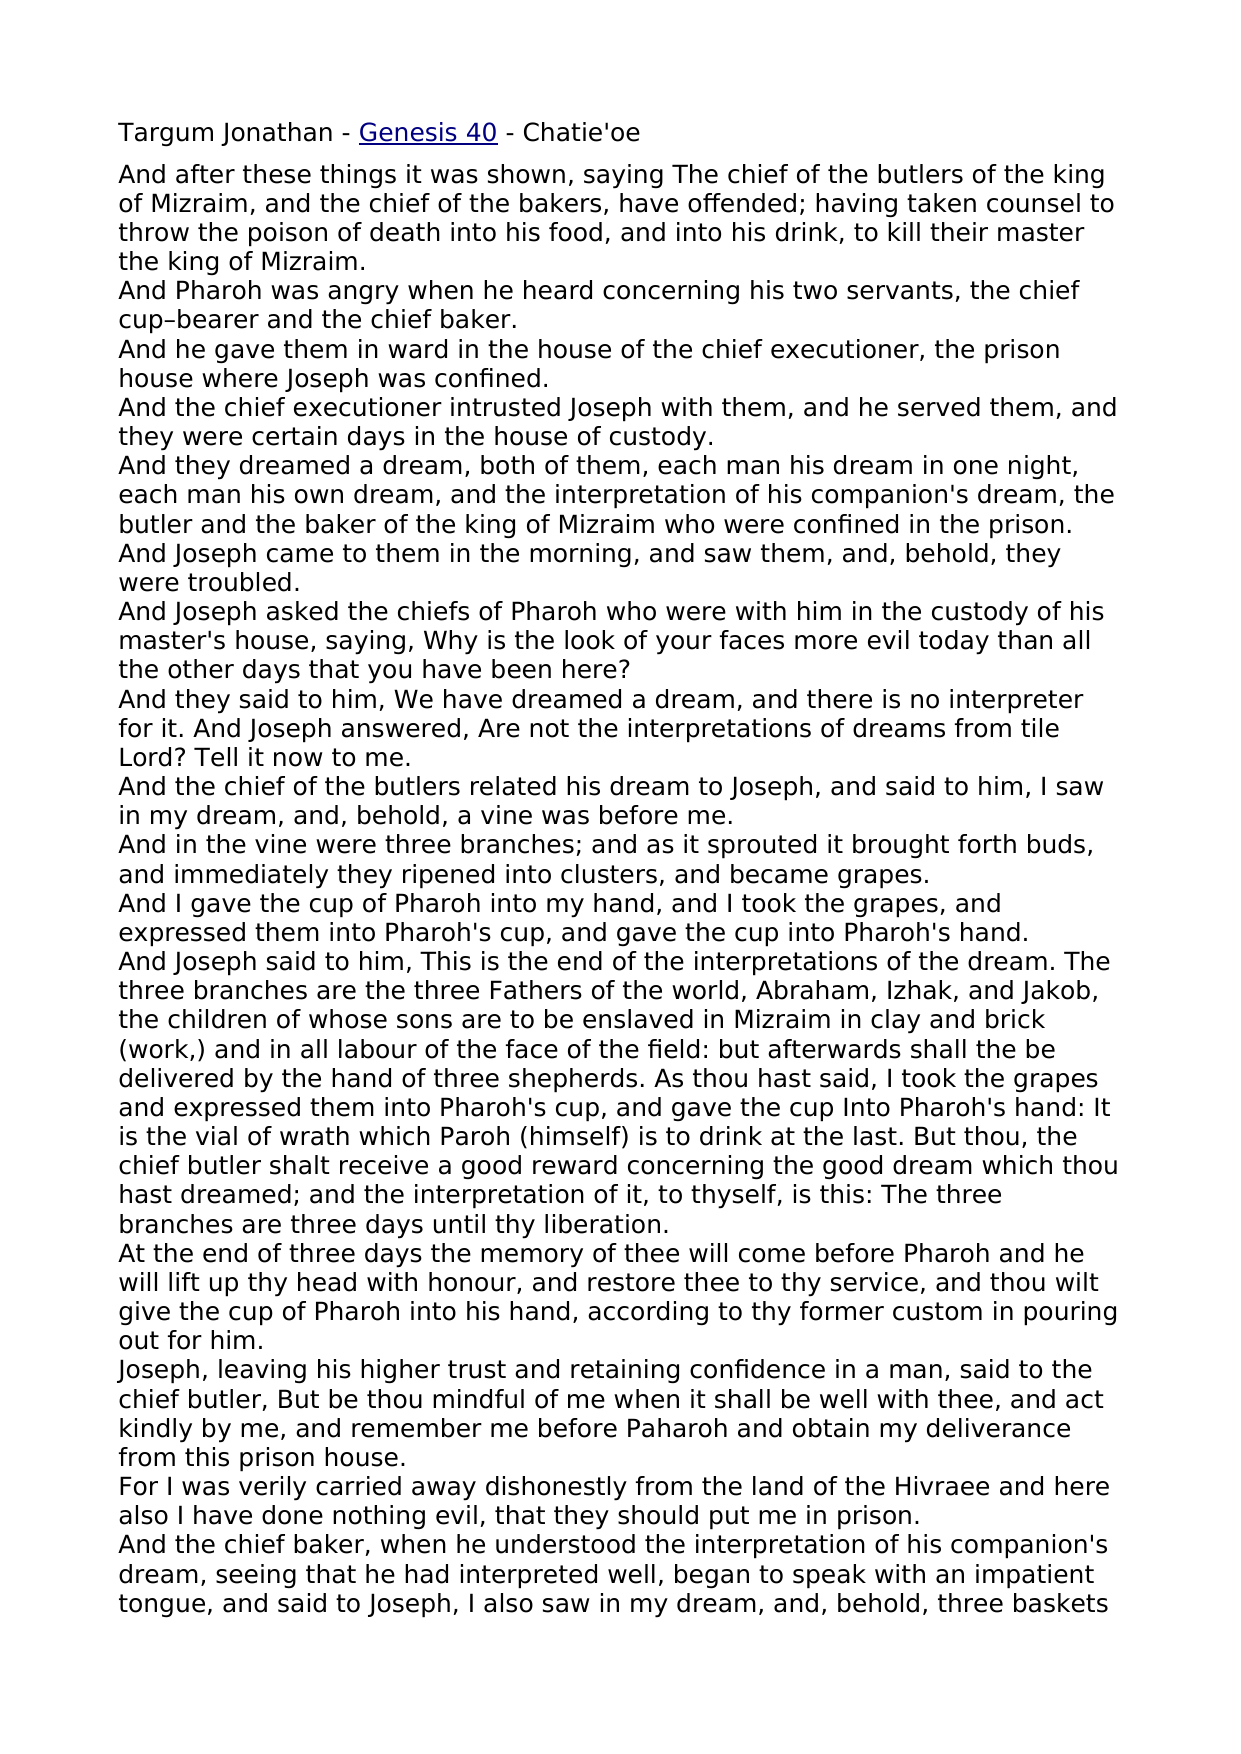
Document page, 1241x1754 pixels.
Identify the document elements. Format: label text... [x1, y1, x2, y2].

text And after these things it was shown, saying The chief of the butlers of the king of Mizraim, and the chief of the bakers, have offended; having taken counsel to throw the poison of death into his food, and into his drink, to kill their master the king of Mizraim. And Pharoh was angry when he heard concerning his two servants, the chief cup–bearer and the chief baker. And he gave them in ward in the house of the chief executioner, the prison house where Joseph was confined. And the chief executioner intrusted Joseph with them, and he served them, and they were certain days in the house of custody. And they dreamed a dream, both of them, each man his dream in one night, each man his own dream, and the interpretation of his companion's dream, the butler and the baker of the king of Mizraim who were confined in the prison. And Joseph came to them in the morning, and saw them, and, behold, they were troubled. And Joseph asked the chiefs of Pharoh who were with him in the custody of his master's house, saying, Why is the look of your faces more evil today than all the other days that you have been here? And they said to him, We have dreamed a dream, and there is no interpreter for it. And Joseph answered, Are not the interpretations of dreams from tile Lord? Tell it now to me. And the chief of the butlers related his dream to Joseph, and said to him, I saw in my dream, and, behold, a vine was before me. And in the vine were three branches; and as it sprouted it brought forth buds, and immediately they ripened into clusters, and became grapes. And I gave the cup of Pharoh into my hand, and I took the grapes, and expressed them into Pharoh's cup, and gave the cup into Pharoh's hand. And Joseph said to him, This is the end of the interpretations of the dream. The three branches are the three Fathers of the world, Abraham, Izhak, and Jakob, the children of whose sons are to be enslaved in Mizraim in clay and brick (work,) and in all labour of the face of the field: but afterwards shall the be delivered by the hand of three shepherds. As thou hast said, I took the grapes and expressed them into Pharoh's cup, and gave the cup Into Pharoh's hand: It is the vial of wrath which Paroh (himself) is to drink at the last. But thou, the chief butler shalt receive a good reward concerning the good dream which thou hast dreamed; and the interpretation of it, to thyself, is this: The three branches are three days until thy liberation. At the end of three days the memory of thee will come before Pharoh and he will lift up thy head with honour, and restore thee to thy service, and thou wilt give the cup of Pharoh into his hand, according to thy former custom in pouring out for him. Joseph, leaving his higher trust and retaining confidence in a man, said to the chief butler, But be thou mindful of me when it shall be well with thee, and act kindly by me, and remember me before Paharoh and obtain my deliverance from this prison house. For I was verily carried away dishonestly from the land of the Hivraee and here also I have done nothing evil, that they should put me in prison. And the chief baker, when he understood the interpretation of his companion's dream, seeing that he had interpreted well, began to speak with an impatient tongue, and said to Joseph, I also saw in my dream, and, behold, three baskets [118, 160, 1122, 1618]
text Targum Jonathan - Genesis 40 - Chatie'oe [118, 118, 1122, 147]
